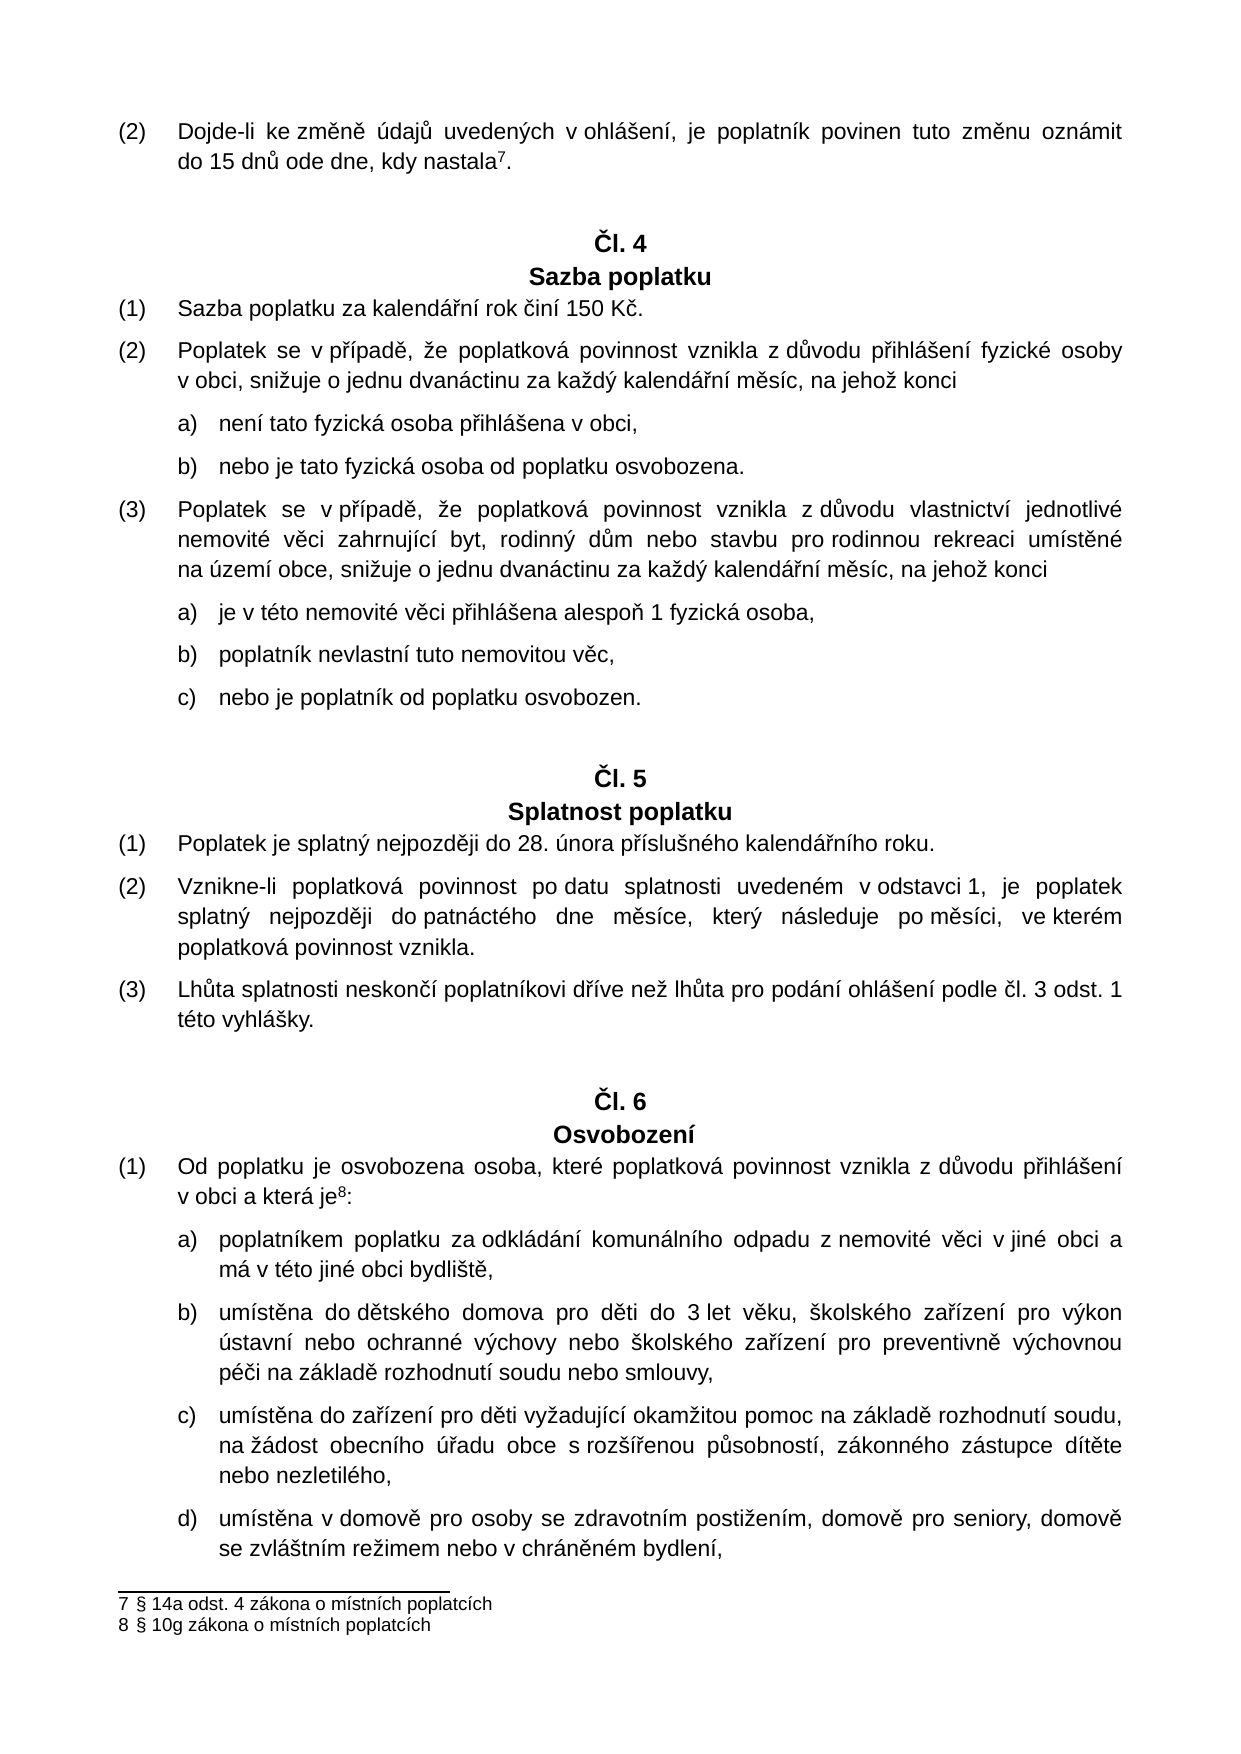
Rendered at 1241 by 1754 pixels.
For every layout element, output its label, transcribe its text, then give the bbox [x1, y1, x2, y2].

list není tato fyzická osoba přihlášena v obci, [177, 410, 1122, 437]
list Poplatek se v případě, že poplatková povinnost vznikla z důvodu přihlášení fyzické osoby v obci, snižuje o jednu dvanáctinu za každý kalendářní měsíc, na jehož konci [118, 337, 1122, 394]
list Vznikne-li poplatková povinnost po datu splatnosti uvedeném v odstavci 1, je poplatek splatný nejpozději do patnáctého dne měsíce, který následuje po měsíci, ve kterém poplatková povinnost vznikla. [118, 873, 1122, 960]
subtitle Čl. 4 Sazba poplatku [118, 228, 1122, 290]
list Lhůta splatnosti neskončí poplatníkovi dříve než lhůta pro podání ohlášení podle čl. 3 odst. 1 této vyhlášky. [118, 976, 1122, 1033]
list Od poplatku je osvobozena osoba, které poplatková povinnost vznikla z důvodu přihlášení v obci a která je: [118, 1153, 1122, 1209]
list § 10g zákona o místních poplatcích [118, 1614, 1122, 1635]
list umístěna do zařízení pro děti vyžadující okamžitou pomoc na základě rozhodnutí soudu, na žádost obecního úřadu obce s rozšířenou působností, zákonného zástupce dítěte nebo nezletilého, [177, 1402, 1122, 1488]
list nebo je tato fyzická osoba od poplatku osvobozena. [177, 453, 1122, 479]
list Dojde-li ke změně údajů uvedených v ohlášení, je poplatník povinen tuto změnu oznámit do 15 dnů ode dne, kdy nastala. [118, 118, 1122, 175]
subtitle Čl. 5 Splatnost poplatku [118, 764, 1122, 826]
list poplatníkem poplatku za odkládání komunálního odpadu z nemovité věci v jiné obci a má v této jiné obci bydliště, [177, 1226, 1122, 1282]
list umístěna do dětského domova pro děti do 3 let věku, školského zařízení pro výkon ústavní nebo ochranné výchovy nebo školského zařízení pro preventivně výchovnou péči na základě rozhodnutí soudu nebo smlouvy, [177, 1298, 1122, 1385]
list Poplatek je splatný nejpozději do 28. února příslušného kalendářního roku. [118, 830, 1122, 857]
list je v této nemovité věci přihlášena alespoň 1 fyzická osoba, [177, 599, 1122, 625]
list umístěna v domově pro osoby se zdravotním postižením, domově pro seniory, domově se zvláštním režimem nebo v chráněném bydlení, [177, 1505, 1122, 1561]
subtitle Čl. 6 Osvobození [118, 1087, 1122, 1148]
list § 14a odst. 4 zákona o místních poplatcích [118, 1592, 1122, 1614]
list Sazba poplatku za kalendářní rok činí 150 Kč. [118, 294, 1122, 321]
list nebo je poplatník od poplatku osvobozen. [177, 684, 1122, 711]
list poplatník nevlastní tuto nemovitou věc, [177, 641, 1122, 668]
list Poplatek se v případě, že poplatková povinnost vznikla z důvodu vlastnictví jednotlivé nemovité věci zahrnující byt, rodinný dům nebo stavbu pro rodinnou rekreaci umístěné na území obce, snižuje o jednu dvanáctinu za každý kalendářní měsíc, na jehož konci [118, 496, 1122, 582]
